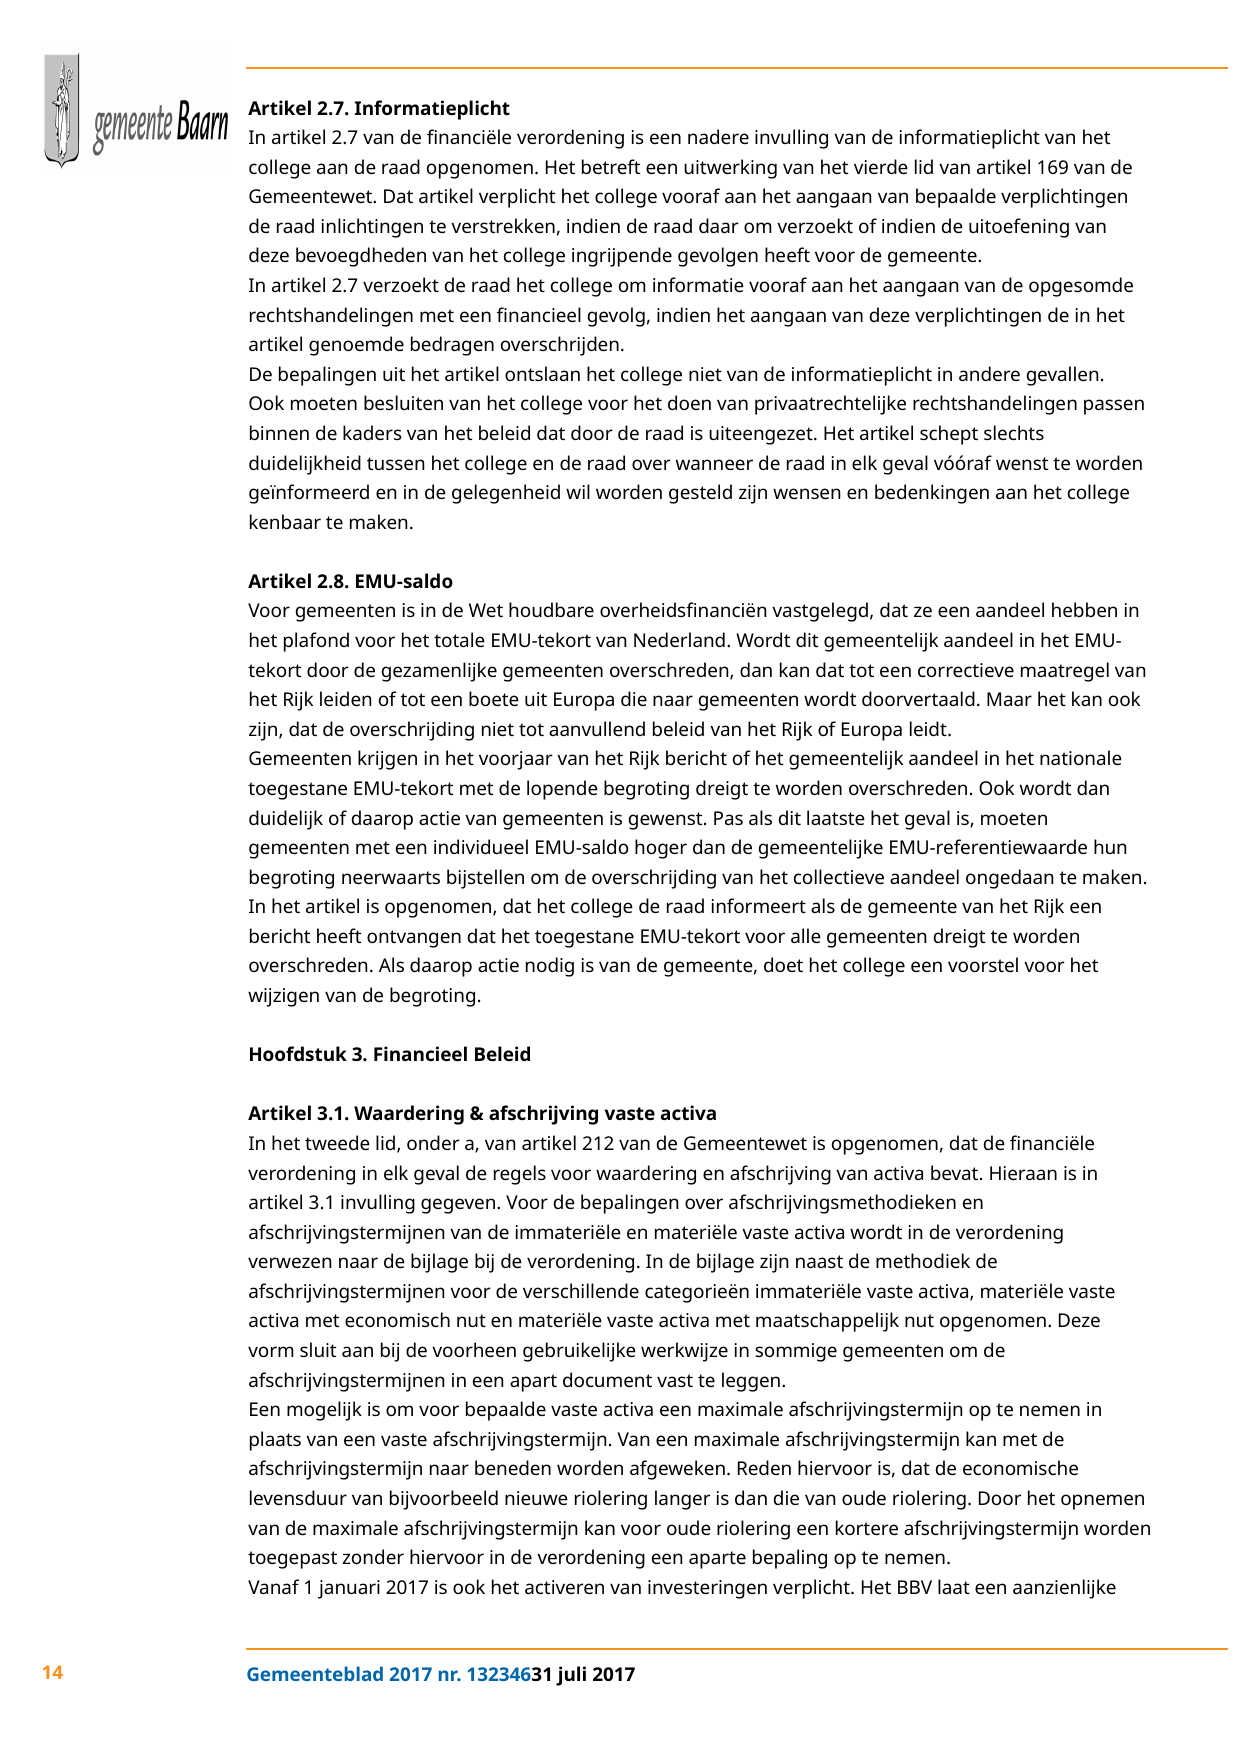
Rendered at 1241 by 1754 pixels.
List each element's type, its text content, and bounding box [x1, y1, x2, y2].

text Ook moeten besluiten van het college voor het doen van privaatrechtelijke rechtshandelingen passen binnen de kaders van het beleid dat door de raad is uiteengezet. Het artikel schept slechts duidelijkheid tussen het college en de raad over wanneer de raad in elk geval vóóraf wenst te worden geïnformeerd en in de gelegenheid wil worden gesteld zijn wensen en bedenkingen aan het college kenbaar te maken. [248, 391, 1152, 535]
text In het tweede lid, onder a, van artikel 212 van de Gemeentewet is opgenomen, dat de financiële verordening in elk geval de regels voor waardering en afschrijving van activa bevat. Hieraan is in artikel 3.1 invulling gegeven. Voor de bepalingen over afschrijvingsmethodieken en afschrijvingstermijnen van de immateriële en materiële vaste activa wordt in de verordening verwezen naar de bijlage bij de verordening. In de bijlage zijn naast de methodiek de afschrijvingstermijnen voor de verschillende categorieën immateriële vaste activa, materiële vaste activa met economisch nut en materiële vaste activa met maatschappelijk nut opgenomen. Deze vorm sluit aan bij de voorheen gebruikelijke werkwijze in sommige gemeenten om de afschrijvingstermijnen in een apart document vast te leggen. [248, 1130, 1152, 1393]
text Hoofdstuk 3. Financieel Beleid [248, 1041, 1152, 1067]
text In het artikel is opgenomen, dat het college de raad informeert als de gemeente van het Rijk een bericht heeft ontvangen dat het toegestane EMU-tekort voor alle gemeenten dreigt te worden overschreden. Als daarop actie nodig is van de gemeente, doet het college een voorstel voor het wijzigen van de begroting. [248, 893, 1152, 1008]
text Artikel 2.7. Informatieplicht [248, 95, 1152, 121]
text Gemeenten krijgen in het voorjaar van het Rijk bericht of het gemeentelijk aandeel in het nationale toegestane EMU-tekort met de lopende begroting dreigt te worden overschreden. Ook wordt dan duidelijk of daarop actie van gemeenten is gewenst. Pas als dit laatste het geval is, moeten gemeenten met een individueel EMU-saldo hoger dan de gemeentelijke EMU-referentiewaarde hun begroting neerwaarts bijstellen om de overschrijding van het collectieve aandeel ongedaan te maken. [248, 746, 1152, 890]
text In artikel 2.7 verzoekt de raad het college om informatie vooraf aan het aangaan van de opgesomde rechtshandelingen met een financieel gevolg, indien het aangaan van deze verplichtingen de in het artikel genoemde bedragen overschrijden. [248, 272, 1152, 357]
text Artikel 2.8. EMU-saldo [248, 568, 1152, 594]
text In artikel 2.7 van de financiële verordening is een nadere invulling van de informatieplicht van het college aan de raad opgenomen. Het betreft een uitwerking van het vierde lid van artikel 169 van de Gemeentewet. Dat artikel verplicht het college vooraf aan het aangaan van bepaalde verplichtingen de raad inlichtingen te verstrekken, indien de raad daar om verzoekt of indien de uitoefening van deze bevoegdheden van het college ingrijpende gevolgen heeft voor de gemeente. [248, 124, 1152, 268]
text De bepalingen uit het artikel ontslaan het college niet van de informatieplicht in andere gevallen. [248, 361, 1152, 387]
picture [41, 47, 231, 172]
text Artikel 3.1. Waardering & afschrijving vaste activa [248, 1101, 1152, 1126]
text Een mogelijk is om voor bepaalde vaste activa een maximale afschrijvingstermijn op te nemen in plaats van een vaste afschrijvingstermijn. Van een maximale afschrijvingstermijn kan met de afschrijvingstermijn naar beneden worden afgeweken. Reden hiervoor is, dat de economische levensduur van bijvoorbeeld nieuwe riolering langer is dan die van oude riolering. Door het opnemen van de maximale afschrijvingstermijn kan voor oude riolering een kortere afschrijvingstermijn worden toegepast zonder hiervoor in de verordening een aparte bepaling op te nemen. [248, 1396, 1152, 1570]
text Vanaf 1 januari 2017 is ook het activeren van investeringen verplicht. Het BBV laat een aanzienlijke [248, 1574, 1152, 1600]
text Voor gemeenten is in de Wet houdbare overheidsfinanciën vastgelegd, dat ze een aandeel hebben in het plafond voor het totale EMU-tekort van Nederland. Wordt dit gemeentelijk aandeel in het EMU-tekort door de gezamenlijke gemeenten overschreden, dan kan dat tot een correctieve maatregel van het Rijk leiden of tot een boete uit Europa die naar gemeenten wordt doorvertaald. Maar het kan ook zijn, dat de overschrijding niet tot aanvullend beleid van het Rijk of Europa leidt. [248, 598, 1152, 742]
